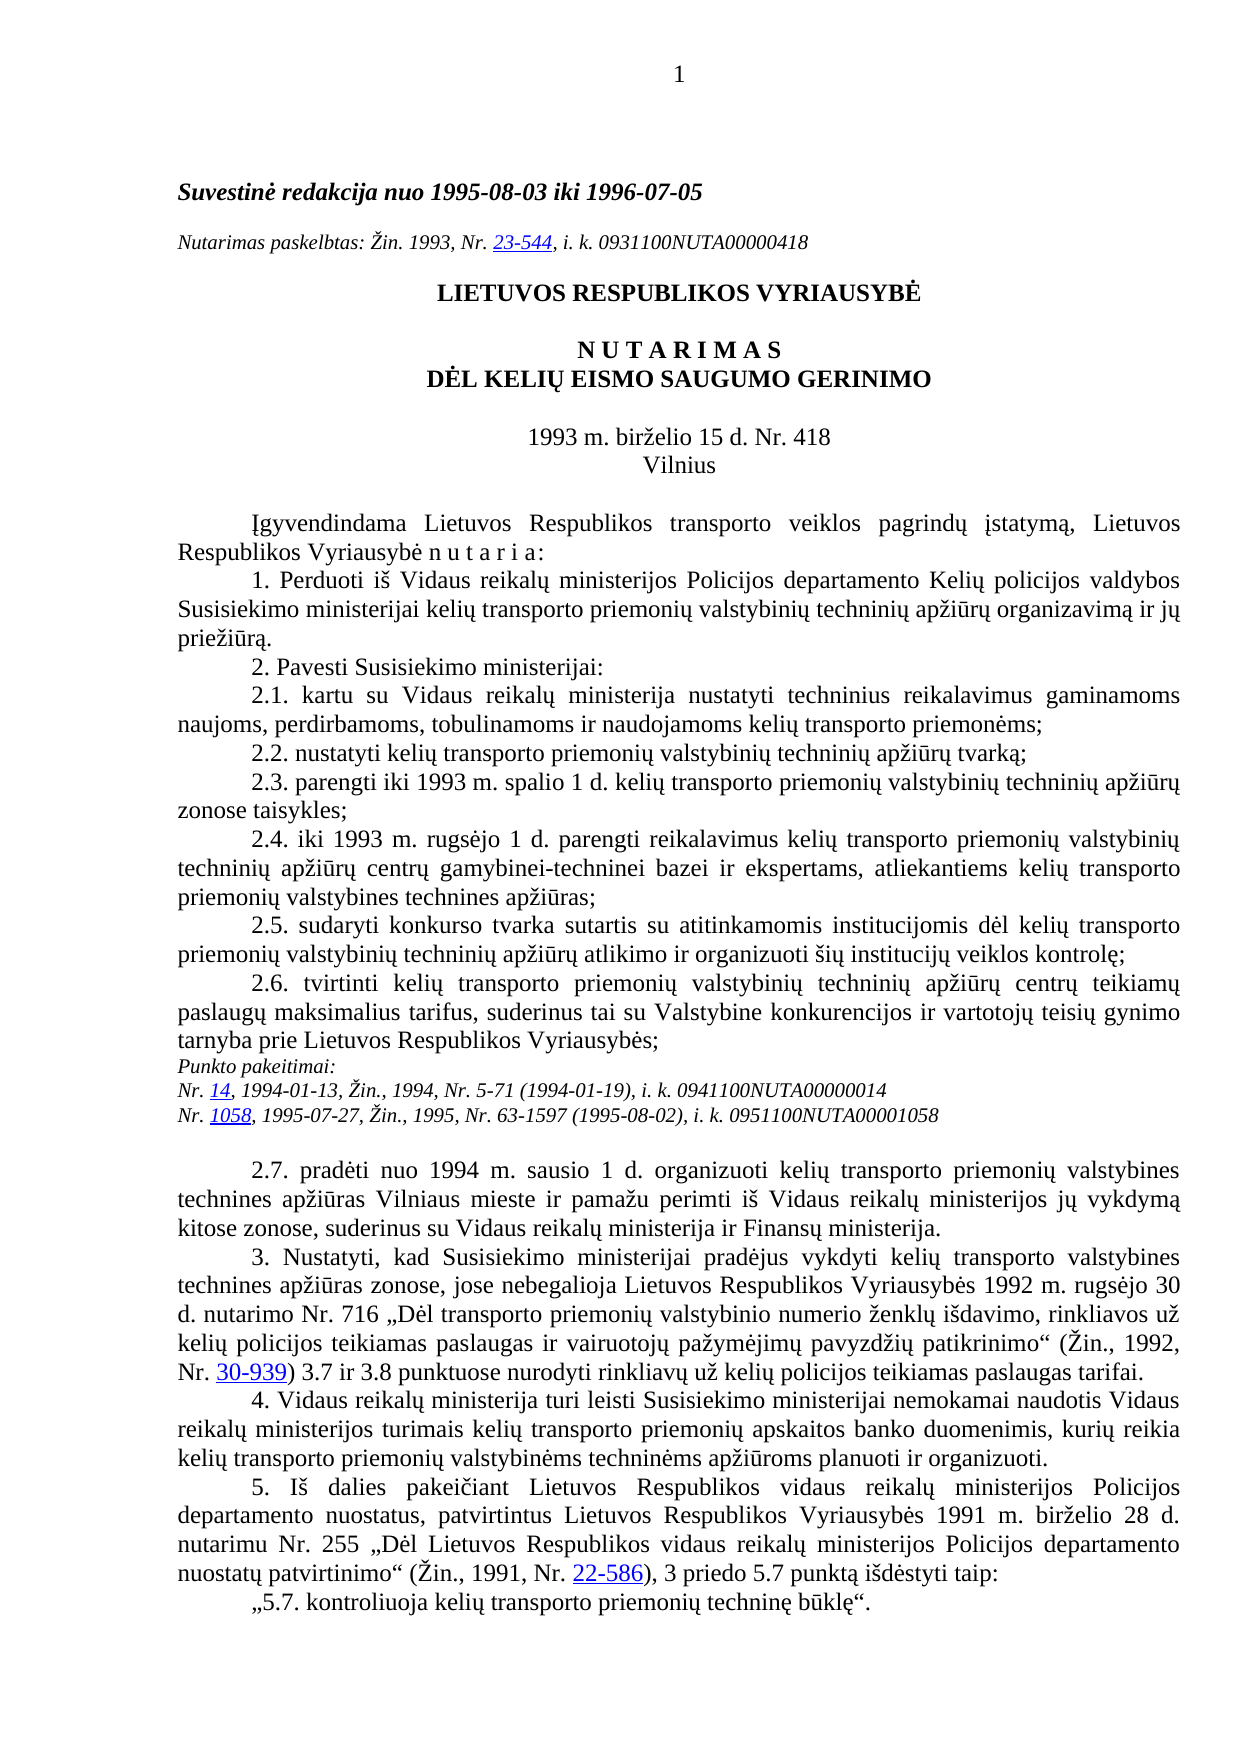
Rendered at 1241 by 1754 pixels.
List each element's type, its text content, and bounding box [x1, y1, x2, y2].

text LIETUVOS RESPUBLIKOS VYRIAUSYBĖ [177, 278, 1181, 307]
text 4. Vidaus reikalų ministerija turi leisti Susisiekimo ministerijai nemokamai naudotis Vidaus reikalų ministerijos turimais kelių transporto priemonių apskaitos banko duomenimis, kurių reikia kelių transporto priemonių valstybinėms techninėms apžiūroms planuoti ir organizuoti. [177, 1385, 1181, 1472]
text 2.6. tvirtinti kelių transporto priemonių valstybinių techninių apžiūrų centrų teikiamų paslaugų maksimalius tarifus, suderinus tai su Valstybine konkurencijos ir vartotojų teisių gynimo tarnyba prie Lietuvos Respublikos Vyriausybės; [177, 968, 1181, 1054]
text Įgyvendindama Lietuvos Respublikos transporto veiklos pagrindų įstatymą, Lietuvos Respublikos Vyriausybė nutaria: [177, 508, 1181, 566]
text 2.3. parengti iki 1993 m. spalio 1 d. kelių transporto priemonių valstybinių techninių apžiūrų zonose taisykles; [177, 767, 1181, 824]
text Punkto pakeitimai: [177, 1054, 1181, 1078]
text 5. Iš dalies pakeičiant Lietuvos Respublikos vidaus reikalų ministerijos Policijos departamento nuostatus, patvirtintus Lietuvos Respublikos Vyriausybės 1991 m. birželio 28 d. nutarimu Nr. 255 „Dėl Lietuvos Respublikos vidaus reikalų ministerijos Policijos departamento nuostatų patvirtinimo“ (Žin., 1991, Nr. 22-586), 3 priedo 5.7 punktą išdėstyti taip: [177, 1472, 1181, 1587]
text 2.7. pradėti nuo 1994 m. sausio 1 d. organizuoti kelių transporto priemonių valstybines technines apžiūras Vilniaus mieste ir pamažu perimti iš Vidaus reikalų ministerijos jų vykdymą kitose zonose, suderinus su Vidaus reikalų ministerija ir Finansų ministerija. [177, 1155, 1181, 1242]
text DĖL KELIŲ EISMO SAUGUMO GERINIMO [177, 364, 1181, 393]
text Nr. 1058, 1995-07-27, Žin., 1995, Nr. 63-1597 (1995-08-02), i. k. 0951100NUTA00001058 [177, 1102, 1181, 1127]
text N U T A R I M A S [177, 336, 1181, 364]
text Nr. 14, 1994-01-13, Žin., 1994, Nr. 5-71 (1994-01-19), i. k. 0941100NUTA00000014 [177, 1078, 1181, 1102]
text Suvestinė redakcija nuo 1995-08-03 iki 1996-07-05 [177, 177, 1181, 206]
text Vilnius [177, 451, 1181, 479]
text „5.7. kontroliuoja kelių transporto priemonių techninę būklę“. [177, 1587, 1181, 1615]
text 1. Perduoti iš Vidaus reikalų ministerijos Policijos departamento Kelių policijos valdybos Susisiekimo ministerijai kelių transporto priemonių valstybinių techninių apžiūrų organizavimą ir jų priežiūrą. [177, 566, 1181, 652]
text 2.5. sudaryti konkurso tvarka sutartis su atitinkamomis institucijomis dėl kelių transporto priemonių valstybinių techninių apžiūrų atlikimo ir organizuoti šių institucijų veiklos kontrolę; [177, 911, 1181, 968]
text 2.1. kartu su Vidaus reikalų ministerija nustatyti techninius reikalavimus gaminamoms naujoms, perdirbamoms, tobulinamoms ir naudojamoms kelių transporto priemonėms; [177, 681, 1181, 738]
text 1993 m. birželio 15 d. Nr. 418 [177, 422, 1181, 451]
text 2. Pavesti Susisiekimo ministerijai: [177, 652, 1181, 681]
text 2.4. iki 1993 m. rugsėjo 1 d. parengti reikalavimus kelių transporto priemonių valstybinių techninių apžiūrų centrų gamybinei-techninei bazei ir ekspertams, atliekantiems kelių transporto priemonių valstybines technines apžiūras; [177, 824, 1181, 911]
text Nutarimas paskelbtas: Žin. 1993, Nr. 23-544, i. k. 0931100NUTA00000418 [177, 230, 1181, 254]
text 2.2. nustatyti kelių transporto priemonių valstybinių techninių apžiūrų tvarką; [177, 738, 1181, 767]
text 3. Nustatyti, kad Susisiekimo ministerijai pradėjus vykdyti kelių transporto valstybines technines apžiūras zonose, jose nebegalioja Lietuvos Respublikos Vyriausybės 1992 m. rugsėjo 30 d. nutarimo Nr. 716 „Dėl transporto priemonių valstybinio numerio ženklų išdavimo, rinkliavos už kelių policijos teikiamas paslaugas ir vairuotojų pažymėjimų pavyzdžių patikrinimo“ (Žin., 1992, Nr. 30-939) 3.7 ir 3.8 punktuose nurodyti rinkliavų už kelių policijos teikiamas paslaugas tarifai. [177, 1242, 1181, 1385]
